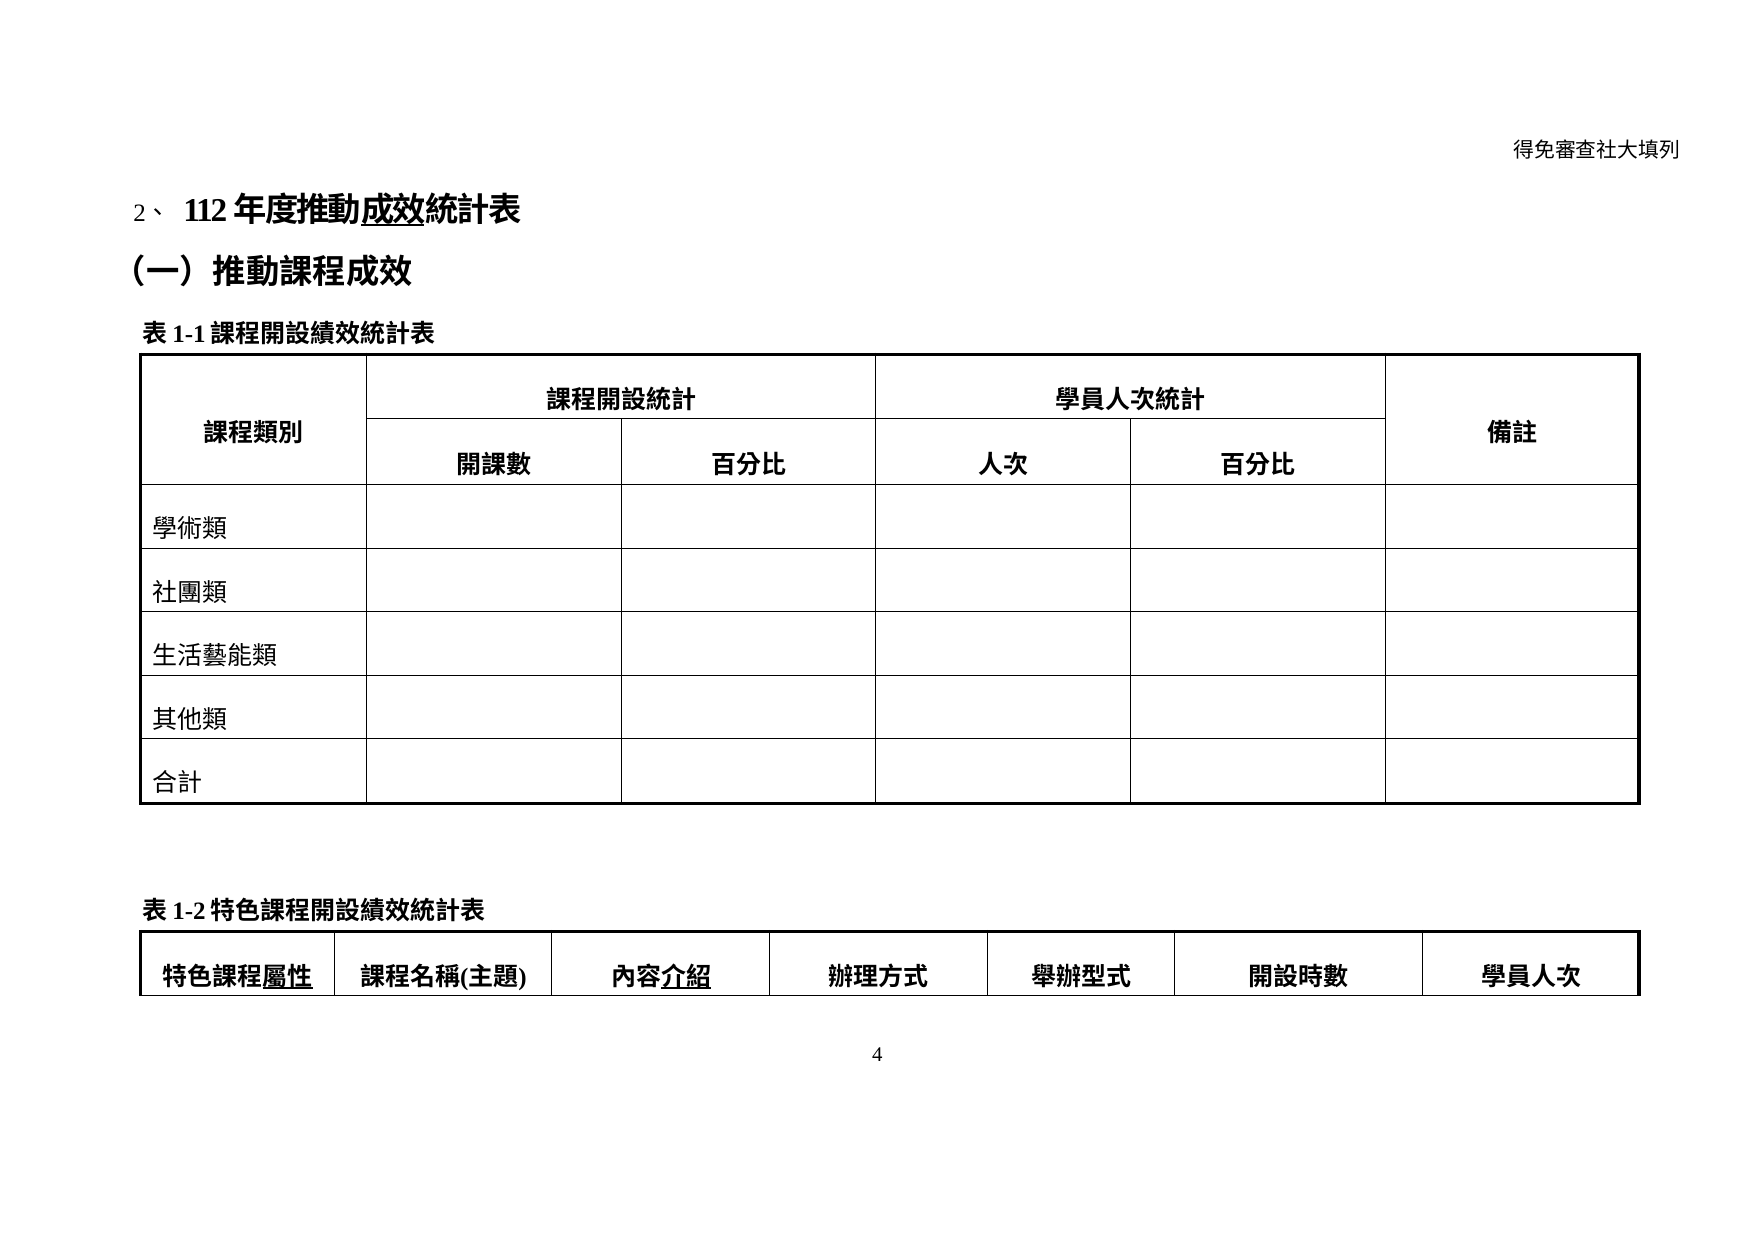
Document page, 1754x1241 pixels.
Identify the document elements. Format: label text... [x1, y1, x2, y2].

table_cell 其他類 [142, 676, 366, 738]
table_header 課程名稱(主題) [335, 933, 551, 995]
table_cell [367, 612, 621, 674]
table_cell 百分比 [1131, 419, 1385, 484]
table_cell 生活藝能類 [142, 612, 366, 674]
list 112年度推動成效統計表 [133, 165, 1641, 228]
table_cell 百分比 [622, 419, 875, 484]
table_cell [622, 676, 875, 738]
table_header 備註 [1386, 356, 1637, 484]
table_cell [367, 549, 621, 611]
table_cell [1386, 612, 1637, 674]
table_cell [622, 549, 875, 611]
table_header 學員人次統計 [876, 356, 1385, 418]
table_header 課程類別 [142, 356, 366, 484]
table_cell [876, 739, 1130, 802]
table_cell [1386, 485, 1637, 547]
table_cell [876, 485, 1130, 547]
table_cell 開課數 [367, 419, 621, 484]
table_header 辦理方式 [770, 933, 987, 995]
table_header 特色課程屬性 [142, 933, 334, 995]
table_cell [876, 676, 1130, 738]
table_cell [1386, 549, 1637, 611]
table_cell [1131, 612, 1385, 674]
table_cell 人次 [876, 419, 1130, 484]
table_header 學員人次 [1423, 933, 1637, 995]
table_cell 社團類 [142, 549, 366, 611]
table_cell [876, 549, 1130, 611]
table_header 開設時數 [1175, 933, 1422, 995]
table_cell [622, 485, 875, 547]
table_cell [622, 612, 875, 674]
table_cell 學術類 [142, 485, 366, 547]
table_cell [1131, 739, 1385, 802]
table_cell [1386, 739, 1637, 802]
table_cell [1131, 485, 1385, 547]
table_cell [1131, 549, 1385, 611]
table_cell [367, 739, 621, 802]
table_cell [1386, 676, 1637, 738]
text （一）推動課程成效 [112, 228, 1641, 290]
table_cell [622, 739, 875, 802]
table_header 舉辦型式 [988, 933, 1174, 995]
text 表1-2特色課程開設績效統計表 [142, 867, 1641, 930]
table_cell [1131, 676, 1385, 738]
table_cell [367, 676, 621, 738]
table_cell 合計 [142, 739, 366, 802]
table_cell [876, 612, 1130, 674]
text 表1-1課程開設績效統計表 [142, 290, 1641, 353]
table_header 課程開設統計 [367, 356, 875, 418]
table_header 內容介紹 [552, 933, 769, 995]
table_cell [367, 485, 621, 547]
